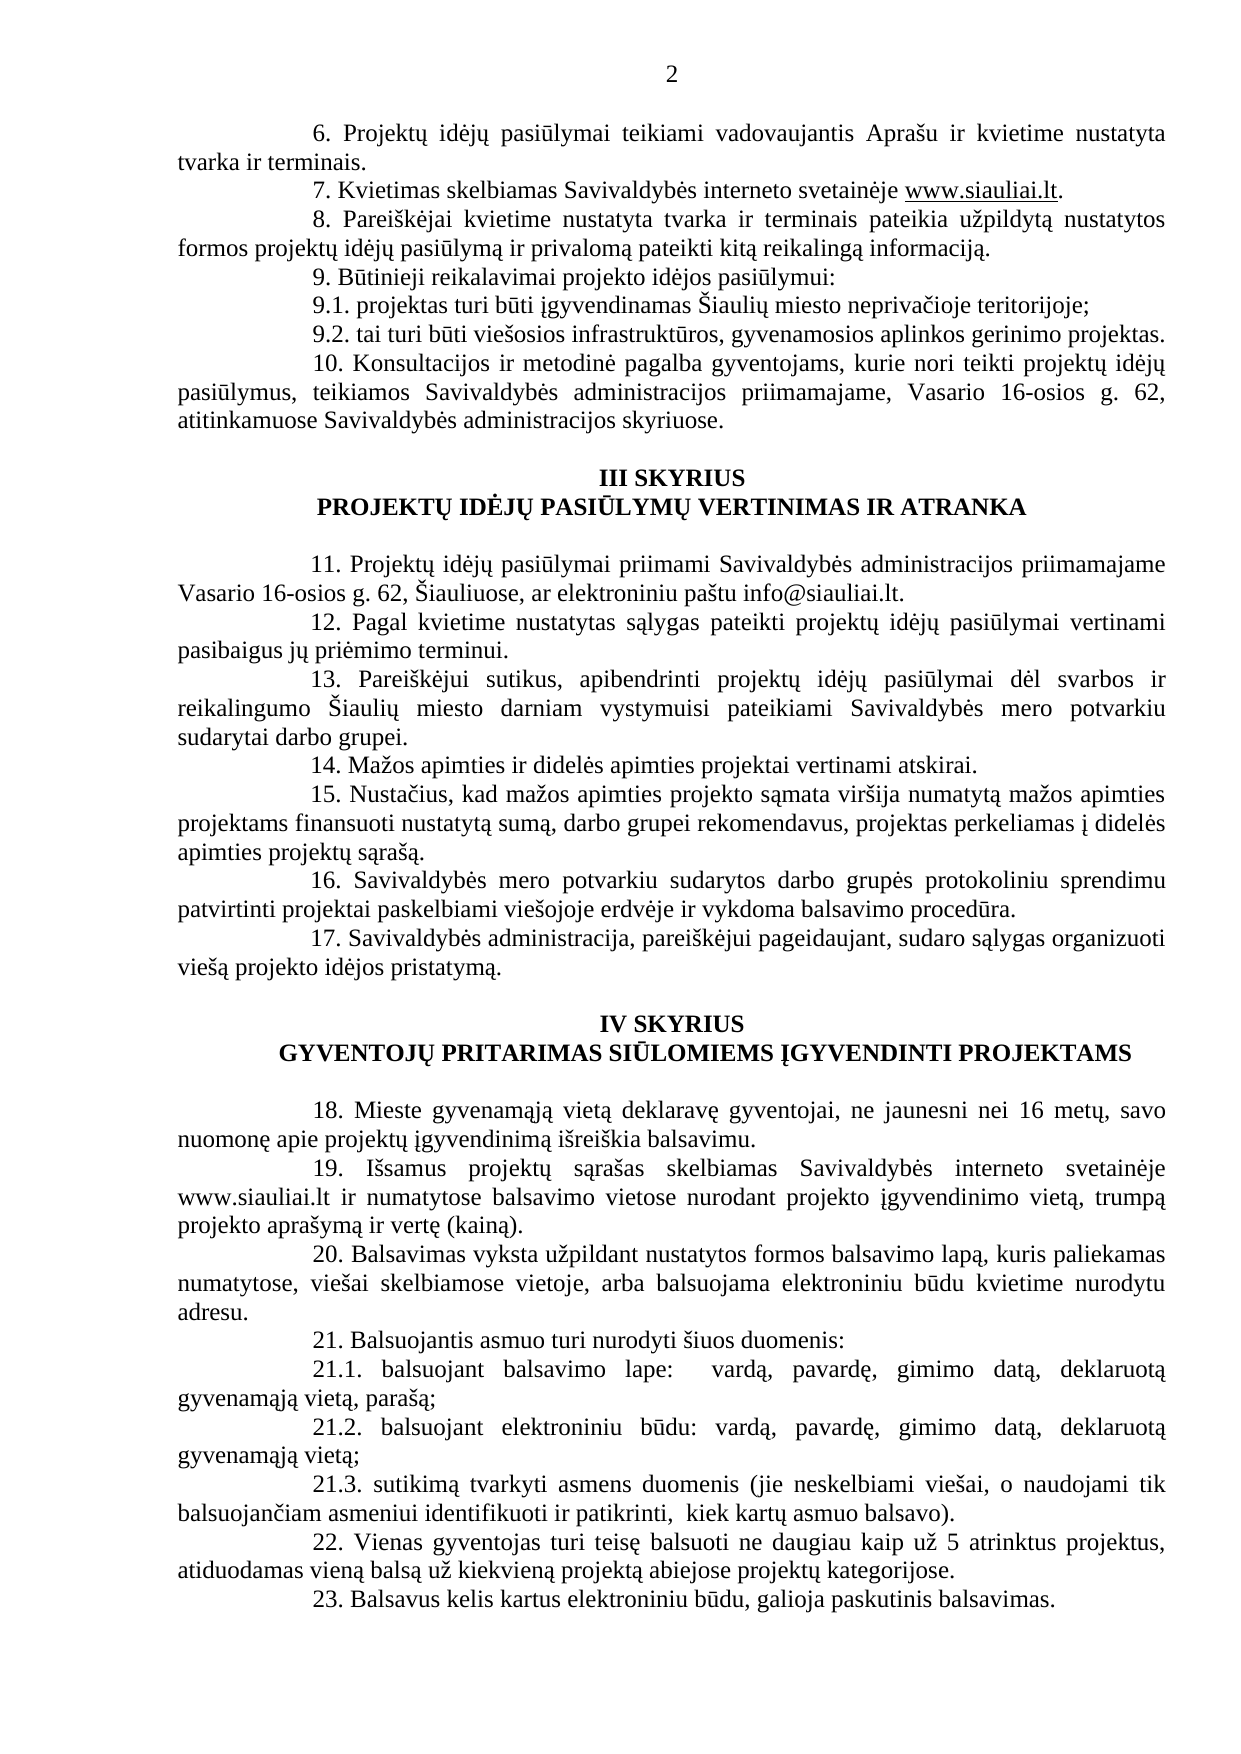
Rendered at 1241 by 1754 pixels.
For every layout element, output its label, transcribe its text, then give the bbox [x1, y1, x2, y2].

text 17. Savivaldybės administracija, pareiškėjui pageidaujant, sudaro sąlygas organizuoti viešą projekto idėjos pristatymą. [177, 923, 1167, 981]
text 14. Mažos apimties ir didelės apimties projektai vertinami atskirai. [177, 751, 1167, 779]
text 18. Mieste gyvenamąją vietą deklaravę gyventojai, ne jaunesni nei 16 metų, savo nuomonę apie projektų įgyvendinimą išreiškia balsavimu. [177, 1096, 1167, 1153]
text 22. Vienas gyventojas turi teisę balsuoti ne daugiau kaip už 5 atrinktus projektus, atiduodamas vieną balsą už kiekvieną projektą abiejose projektų kategorijose. [177, 1527, 1167, 1584]
text 9.2. tai turi būti viešosios infrastruktūros, gyvenamosios aplinkos gerinimo projektas. [177, 319, 1167, 348]
text 11. Projektų idėjų pasiūlymai priimami Savivaldybės administracijos priimamajame Vasario 16-osios g. 62, Šiauliuose, ar elektroniniu paštu info@siauliai.lt. [177, 549, 1167, 607]
text 20. Balsavimas vyksta užpildant nustatytos formos balsavimo lapą, kuris paliekamas numatytose, viešai skelbiamose vietoje, arba balsuojama elektroniniu būdu kvietime nurodytu adresu. [177, 1239, 1167, 1326]
text 12. Pagal kvietime nustatytas sąlygas pateikti projektų idėjų pasiūlymai vertinami pasibaigus jų priėmimo terminui. [177, 607, 1167, 664]
text 21.1. balsuojant balsavimo lape: vardą, pavardę, gimimo datą, deklaruotą gyvenamąją vietą, parašą; [177, 1354, 1167, 1412]
text 21.3. sutikimą tvarkyti asmens duomenis (jie neskelbiami viešai, o naudojami tik balsuojančiam asmeniui identifikuoti ir patikrinti, kiek kartų asmuo balsavo). [177, 1469, 1167, 1527]
text 10. Konsultacijos ir metodinė pagalba gyventojams, kurie nori teikti projektų idėjų pasiūlymus, teikiamos Savivaldybės administracijos priimamajame, Vasario 16-osios g. 62, atitinkamuose Savivaldybės administracijos skyriuose. [177, 348, 1167, 434]
text 9. Būtinieji reikalavimai projekto idėjos pasiūlymui: [177, 262, 1167, 291]
text 7. Kvietimas skelbiamas Savivaldybės interneto svetainėje www.siauliai.lt. [177, 176, 1167, 204]
text 9.1. projektas turi būti įgyvendinamas Šiaulių miesto neprivačioje teritorijoje; [177, 291, 1167, 319]
text 13. Pareiškėjui sutikus, apibendrinti projektų idėjų pasiūlymai dėl svarbos ir reikalingumo Šiaulių miesto darniam vystymuisi pateikiami Savivaldybės mero potvarkiu sudarytai darbo grupei. [177, 664, 1167, 751]
text 16. Savivaldybės mero potvarkiu sudarytos darbo grupės protokoliniu sprendimu patvirtinti projektai paskelbiami viešojoje erdvėje ir vykdoma balsavimo procedūra. [177, 866, 1167, 923]
text 21. Balsuojantis asmuo turi nurodyti šiuos duomenis: [177, 1326, 1167, 1354]
text 8. Pareiškėjai kvietime nustatyta tvarka ir terminais pateikia užpildytą nustatytos formos projektų idėjų pasiūlymą ir privalomą pateikti kitą reikalingą informaciją. [177, 204, 1167, 262]
text 23. Balsavus kelis kartus elektroniniu būdu, galioja paskutinis balsavimas. [177, 1584, 1167, 1613]
text PROJEKTŲ IDĖJŲ PASIŪLYMŲ VERTINIMAS IR ATRANKA [177, 492, 1167, 521]
text 15. Nustačius, kad mažos apimties projekto sąmata viršija numatytą mažos apimties projektams finansuoti nustatytą sumą, darbo grupei rekomendavus, projektas perkeliamas į didelės apimties projektų sąrašą. [177, 779, 1167, 866]
text III SKYRIUS [177, 463, 1167, 492]
text 21.2. balsuojant elektroniniu būdu: vardą, pavardę, gimimo datą, deklaruotą gyvenamąją vietą; [177, 1412, 1167, 1469]
text 19. Išsamus projektų sąrašas skelbiamas Savivaldybės interneto svetainėje www.siauliai.lt ir numatytose balsavimo vietose nurodant projekto įgyvendinimo vietą, trumpą projekto aprašymą ir vertę (kainą). [177, 1153, 1167, 1239]
text 6. Projektų idėjų pasiūlymai teikiami vadovaujantis Aprašu ir kvietime nustatyta tvarka ir terminais. [177, 118, 1167, 176]
text GYVENTOJŲ PRITARIMAS SIŪLOMIEMS ĮGYVENDINTI PROJEKTAMS [177, 1038, 1167, 1067]
text IV SKYRIUS [177, 1009, 1167, 1038]
